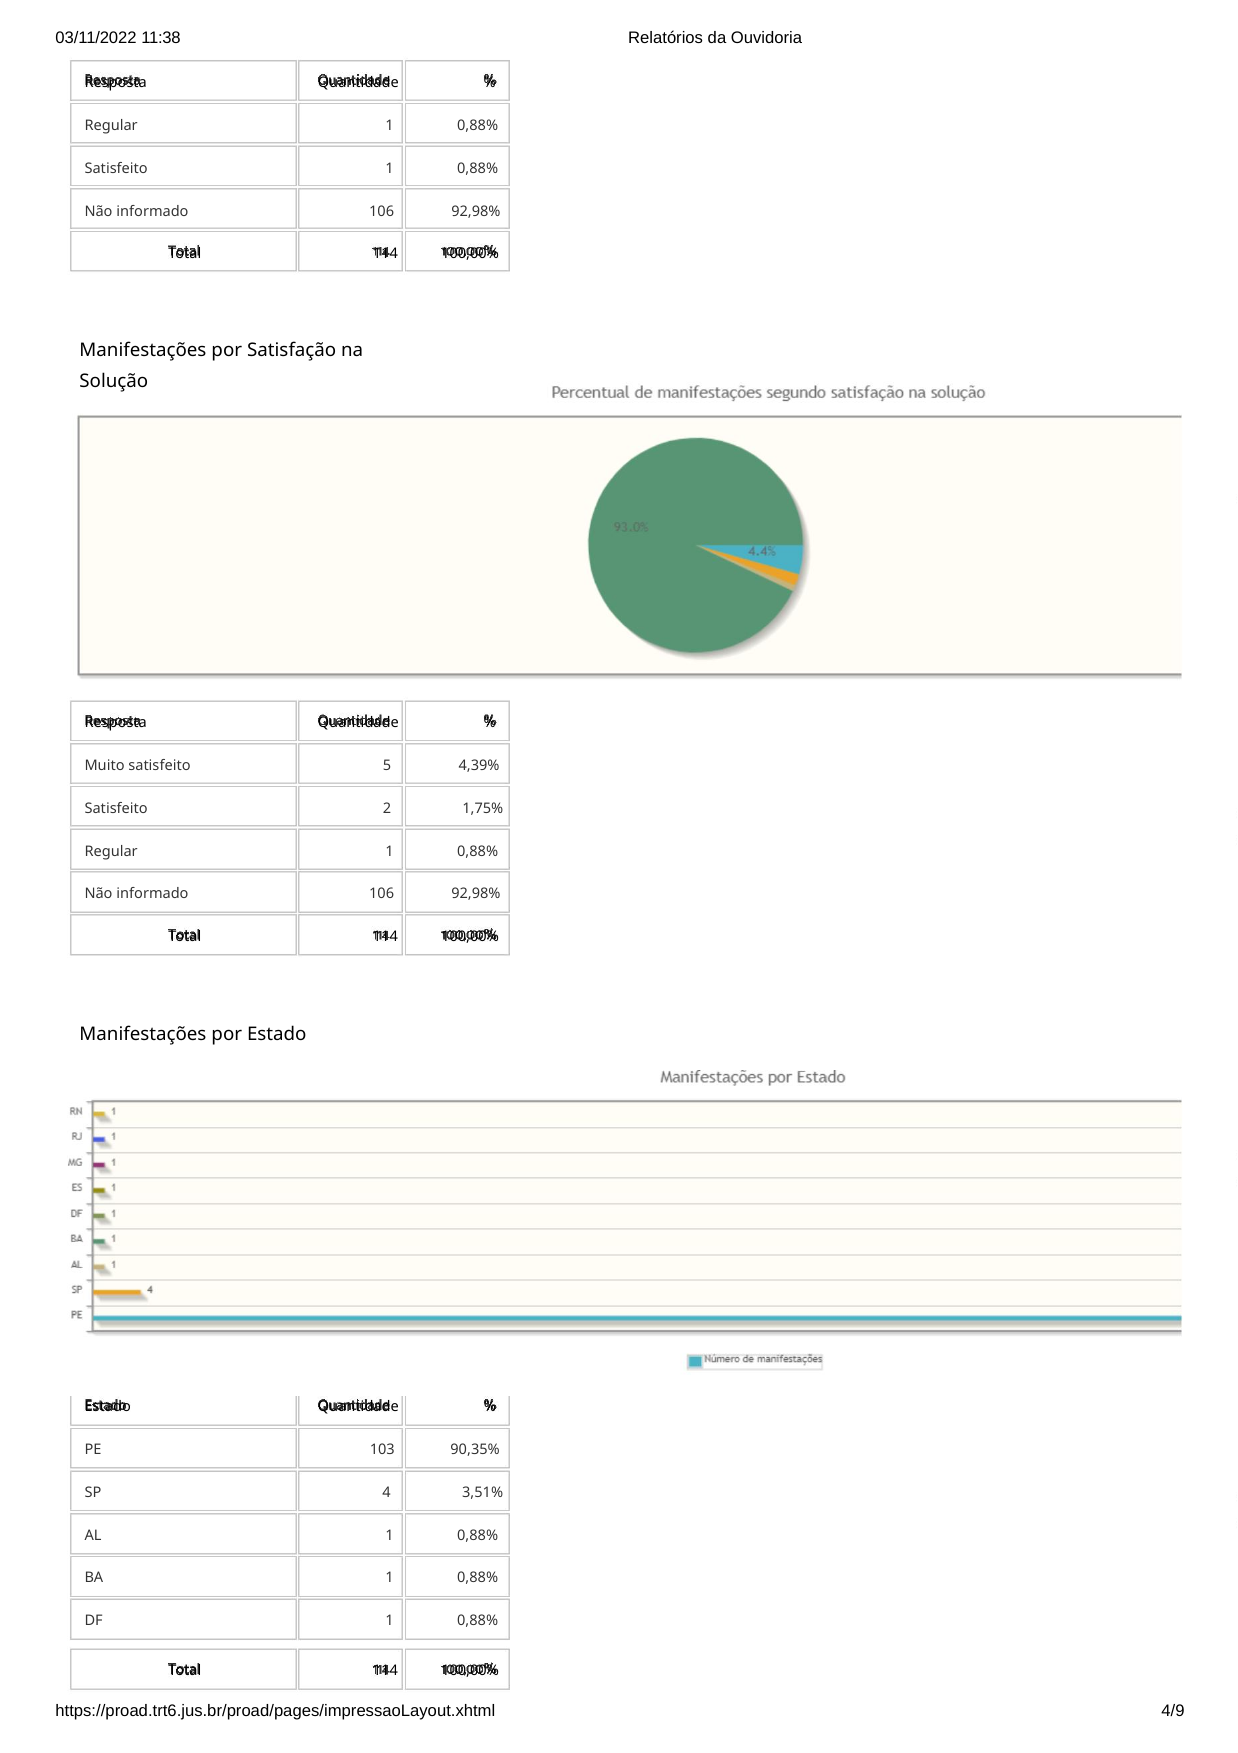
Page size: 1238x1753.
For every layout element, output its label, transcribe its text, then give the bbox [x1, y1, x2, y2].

text Total [168, 1656, 222, 1680]
text Regular [84, 837, 154, 861]
text https://proad.trt6.jus.br/proad/pages/impressaoLayout.xhtml [55, 1702, 520, 1720]
text 92,98% [451, 880, 518, 904]
text SP [84, 1478, 122, 1502]
text Muito satisfeito [84, 751, 201, 775]
text 100,00% [441, 1656, 518, 1680]
text 0,88% [457, 1564, 518, 1588]
text 90,35% [450, 1435, 518, 1459]
text 1 [385, 837, 412, 861]
text 03/11/2022 11:38 [55, 29, 207, 47]
text 2 [383, 794, 412, 818]
text Total [168, 922, 222, 946]
text % [483, 68, 518, 92]
text 0,88% [457, 1607, 518, 1631]
text AL [84, 1521, 123, 1545]
text DF [84, 1606, 123, 1630]
text 0,88% [457, 837, 518, 861]
text 1,75% [462, 794, 518, 818]
text Estado [84, 1393, 148, 1417]
text Total [168, 239, 222, 263]
text Satisfeito [84, 794, 201, 818]
text Resposta [84, 709, 163, 733]
text 92,98% [451, 197, 518, 221]
text 103 [369, 1435, 412, 1459]
text 106 [369, 880, 412, 904]
text 0,88% [457, 154, 518, 178]
text Quantidade [318, 68, 412, 92]
text Quantidade [318, 1393, 412, 1417]
text 4,39% [458, 751, 518, 775]
text Manifestações por Estado [79, 1016, 311, 1047]
text Resposta [84, 68, 163, 92]
text 0,88% [457, 1521, 518, 1545]
picture [0, 0, 1238, 1753]
text Regular [84, 111, 154, 135]
text 114 [373, 239, 412, 263]
text 0,88% [457, 111, 518, 135]
text 5 [383, 751, 412, 775]
text PE [84, 1435, 148, 1459]
text Satisfeito [84, 154, 163, 178]
text 4 [382, 1478, 412, 1502]
text Relatórios da Ouvidoria [628, 29, 827, 47]
text BA [84, 1564, 124, 1588]
text % [483, 709, 518, 733]
text Não informado [84, 880, 199, 904]
text Manifestações por Satisfação na Solução [79, 332, 430, 393]
text 114 [373, 922, 412, 946]
text Não informado [84, 197, 199, 221]
text 4/9 [1161, 1702, 1209, 1720]
text % [483, 1393, 518, 1417]
text 100,00% [441, 239, 518, 263]
text 1 [385, 154, 412, 178]
text 1 [385, 1564, 412, 1588]
text 3,51% [462, 1478, 518, 1502]
text 100,00% [441, 922, 518, 946]
text 1 [385, 111, 412, 135]
text 1 [385, 1521, 412, 1545]
text 1 [385, 1606, 412, 1630]
text 114 [373, 1656, 412, 1680]
text 106 [369, 197, 412, 221]
text Quantidade [318, 709, 412, 733]
